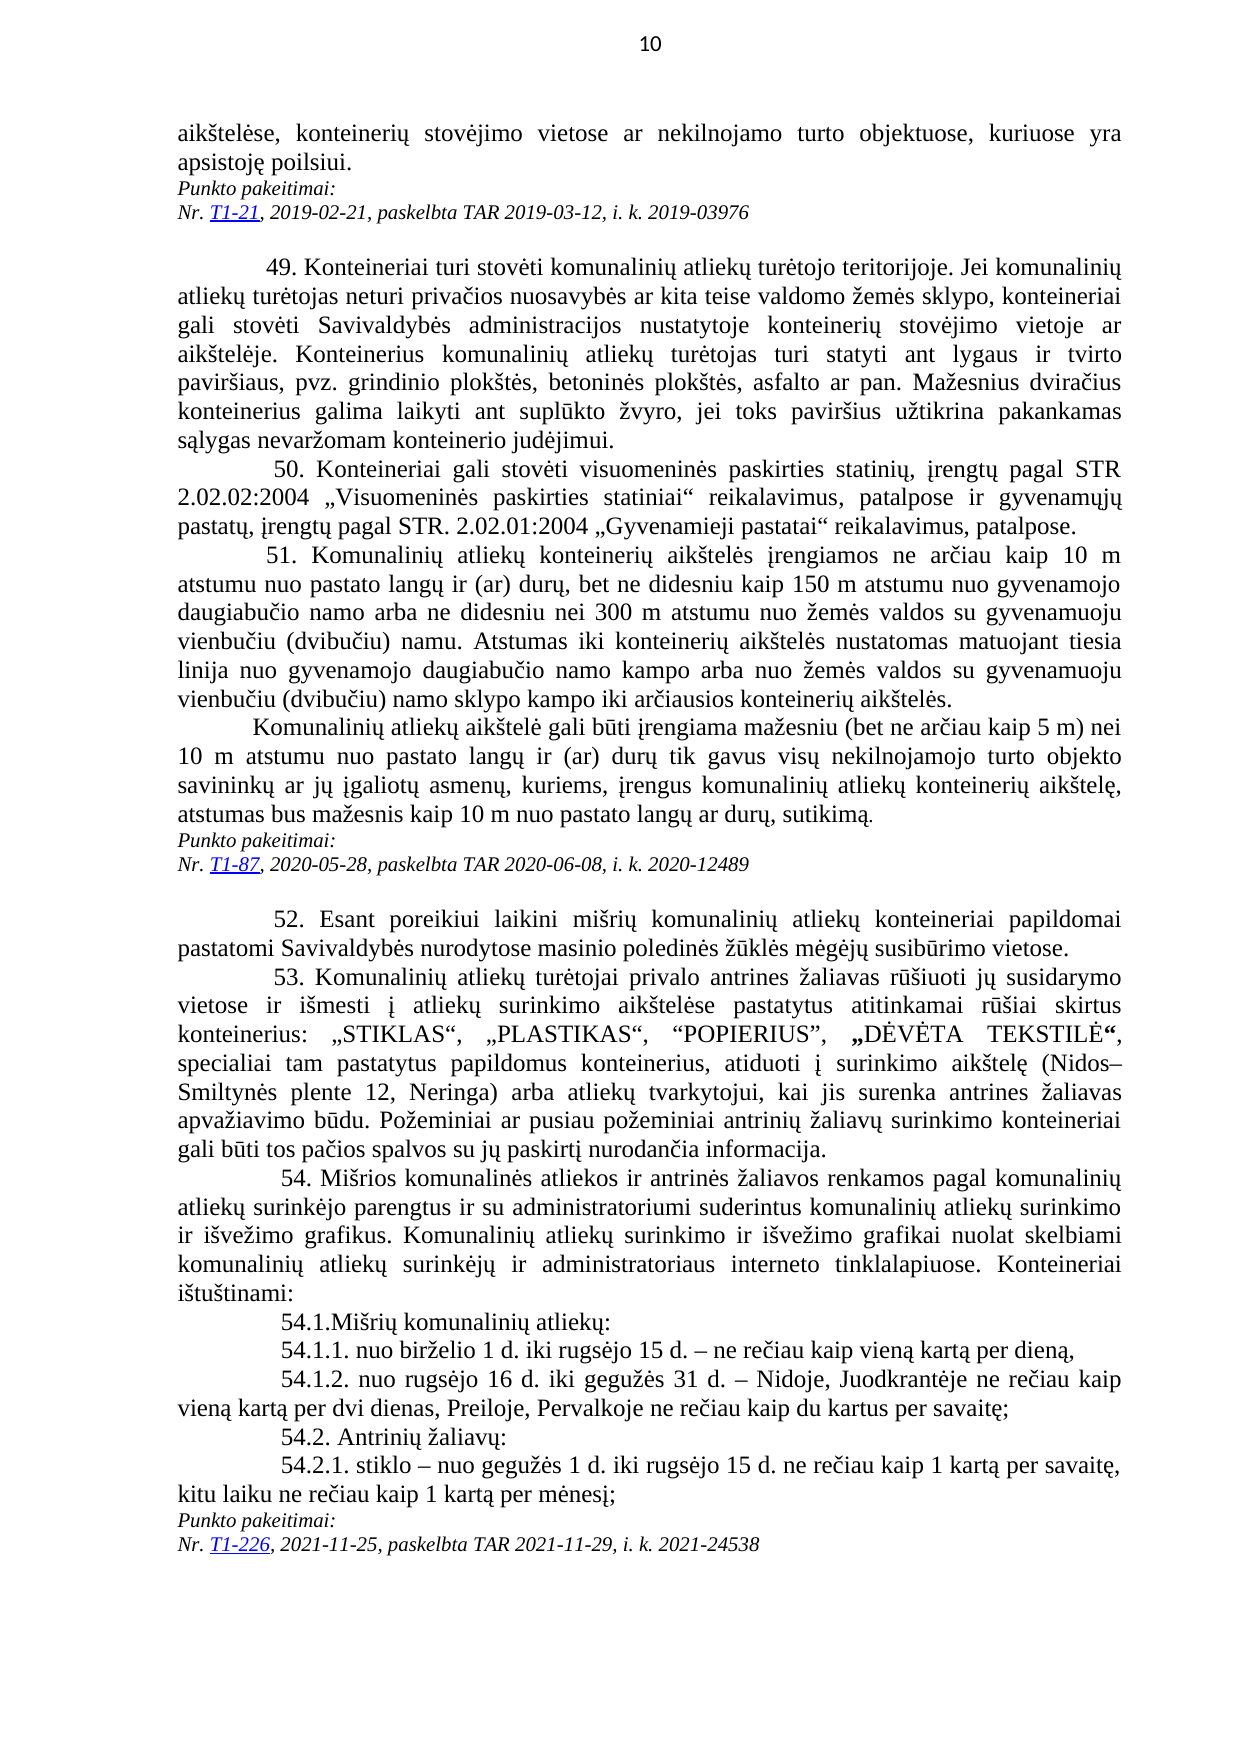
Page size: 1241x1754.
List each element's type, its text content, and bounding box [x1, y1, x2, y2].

text 54. Mišrios komunalinės atliekos ir antrinės žaliavos renkamos pagal komunalinių atliekų surinkėjo parengtus ir su administratoriumi suderintus komunalinių atliekų surinkimo ir išvežimo grafikus. Komunalinių atliekų surinkimo ir išvežimo grafikai nuolat skelbiami komunalinių atliekų surinkėjų ir administratoriaus interneto tinklalapiuose. Konteineriai ištuštinami: [177, 1163, 1122, 1307]
text 51. Komunalinių atliekų konteinerių aikštelės įrengiamos ne arčiau kaip 10 m atstumu nuo pastato langų ir (ar) durų, bet ne didesniu kaip 150 m atstumu nuo gyvenamojo daugiabučio namo arba ne didesniu nei 300 m atstumu nuo žemės valdos su gyvenamuoju vienbučiu (dvibučiu) namu. Atstumas iki konteinerių aikštelės nustatomas matuojant tiesia linija nuo gyvenamojo daugiabučio namo kampo arba nuo žemės valdos su gyvenamuoju vienbučiu (dvibučiu) namo sklypo kampo iki arčiausios konteinerių aikštelės. [177, 540, 1122, 712]
text 54.2. Antrinių žaliavų: [177, 1422, 1122, 1451]
text 54.1.Mišrių komunalinių atliekų: [177, 1307, 1122, 1336]
text Punkto pakeitimai: [177, 176, 1122, 200]
text 53. Komunalinių atliekų turėtojai privalo antrines žaliavas rūšiuoti jų susidarymo vietose ir išmesti į atliekų surinkimo aikštelėse pastatytus atitinkamai rūšiai skirtus konteinerius: „STIKLAS“, „PLASTIKAS“, “POPIERIUS”, „DĖVĖTA TEKSTILĖ“, specialiai tam pastatytus papildomus konteinerius, atiduoti į surinkimo aikštelę (Nidos–Smiltynės plente 12, Neringa) arba atliekų tvarkytojui, kai jis surenka antrines žaliavas apvažiavimo būdu. Požeminiai ar pusiau požeminiai antrinių žaliavų surinkimo konteineriai gali būti tos pačios spalvos su jų paskirtį nurodančia informacija. [177, 962, 1122, 1163]
text 50. Konteineriai gali stovėti visuomeninės paskirties statinių, įrengtų pagal STR 2.02.02:2004 „Visuomeninės paskirties statiniai“ reikalavimus, patalpose ir gyvenamųjų pastatų, įrengtų pagal STR. 2.02.01:2004 „Gyvenamieji pastatai“ reikalavimus, patalpose. [177, 454, 1122, 540]
text Nr. T1-87, 2020-05-28, paskelbta TAR 2020-06-08, i. k. 2020-12489 [177, 852, 1122, 876]
text Punkto pakeitimai: [177, 1508, 1122, 1532]
text 54.1.1. nuo birželio 1 d. iki rugsėjo 15 d. – ne rečiau kaip vieną kartą per dieną, [177, 1336, 1122, 1364]
text 49. Konteineriai turi stovėti komunalinių atliekų turėtojo teritorijoje. Jei komunalinių atliekų turėtojas neturi privačios nuosavybės ar kita teise valdomo žemės sklypo, konteineriai gali stovėti Savivaldybės administracijos nustatytoje konteinerių stovėjimo vietoje ar aikštelėje. Konteinerius komunalinių atliekų turėtojas turi statyti ant lygaus ir tvirto paviršiaus, pvz. grindinio plokštės, betoninės plokštės, asfalto ar pan. Mažesnius dviračius konteinerius galima laikyti ant suplūkto žvyro, jei toks paviršius užtikrina pakankamas sąlygas nevaržomam konteinerio judėjimui. [177, 252, 1122, 454]
text Punkto pakeitimai: [177, 827, 1122, 852]
text 54.2.1. stiklo – nuo gegužės 1 d. iki rugsėjo 15 d. ne rečiau kaip 1 kartą per savaitę, kitu laiku ne rečiau kaip 1 kartą per mėnesį; [177, 1451, 1122, 1508]
text aikštelėse, konteinerių stovėjimo vietose ar nekilnojamo turto objektuose, kuriuose yra apsistoję poilsiui. [177, 118, 1122, 176]
text Nr. T1-226, 2021-11-25, paskelbta TAR 2021-11-29, i. k. 2021-24538 [177, 1532, 1122, 1556]
text 54.1.2. nuo rugsėjo 16 d. iki gegužės 31 d. – Nidoje, Juodkrantėje ne rečiau kaip vieną kartą per dvi dienas, Preiloje, Pervalkoje ne rečiau kaip du kartus per savaitę; [177, 1364, 1122, 1422]
text Nr. T1-21, 2019-02-21, paskelbta TAR 2019-03-12, i. k. 2019-03976 [177, 200, 1122, 224]
text Komunalinių atliekų aikštelė gali būti įrengiama mažesniu (bet ne arčiau kaip 5 m) nei 10 m atstumu nuo pastato langų ir (ar) durų tik gavus visų nekilnojamojo turto objekto savininkų ar jų įgaliotų asmenų, kuriems, įrengus komunalinių atliekų konteinerių aikštelę, atstumas bus mažesnis kaip 10 m nuo pastato langų ar durų, sutikimą. [177, 712, 1122, 827]
text 52. Esant poreikiui laikini mišrių komunalinių atliekų konteineriai papildomai pastatomi Savivaldybės nurodytose masinio poledinės žūklės mėgėjų susibūrimo vietose. [177, 904, 1122, 962]
